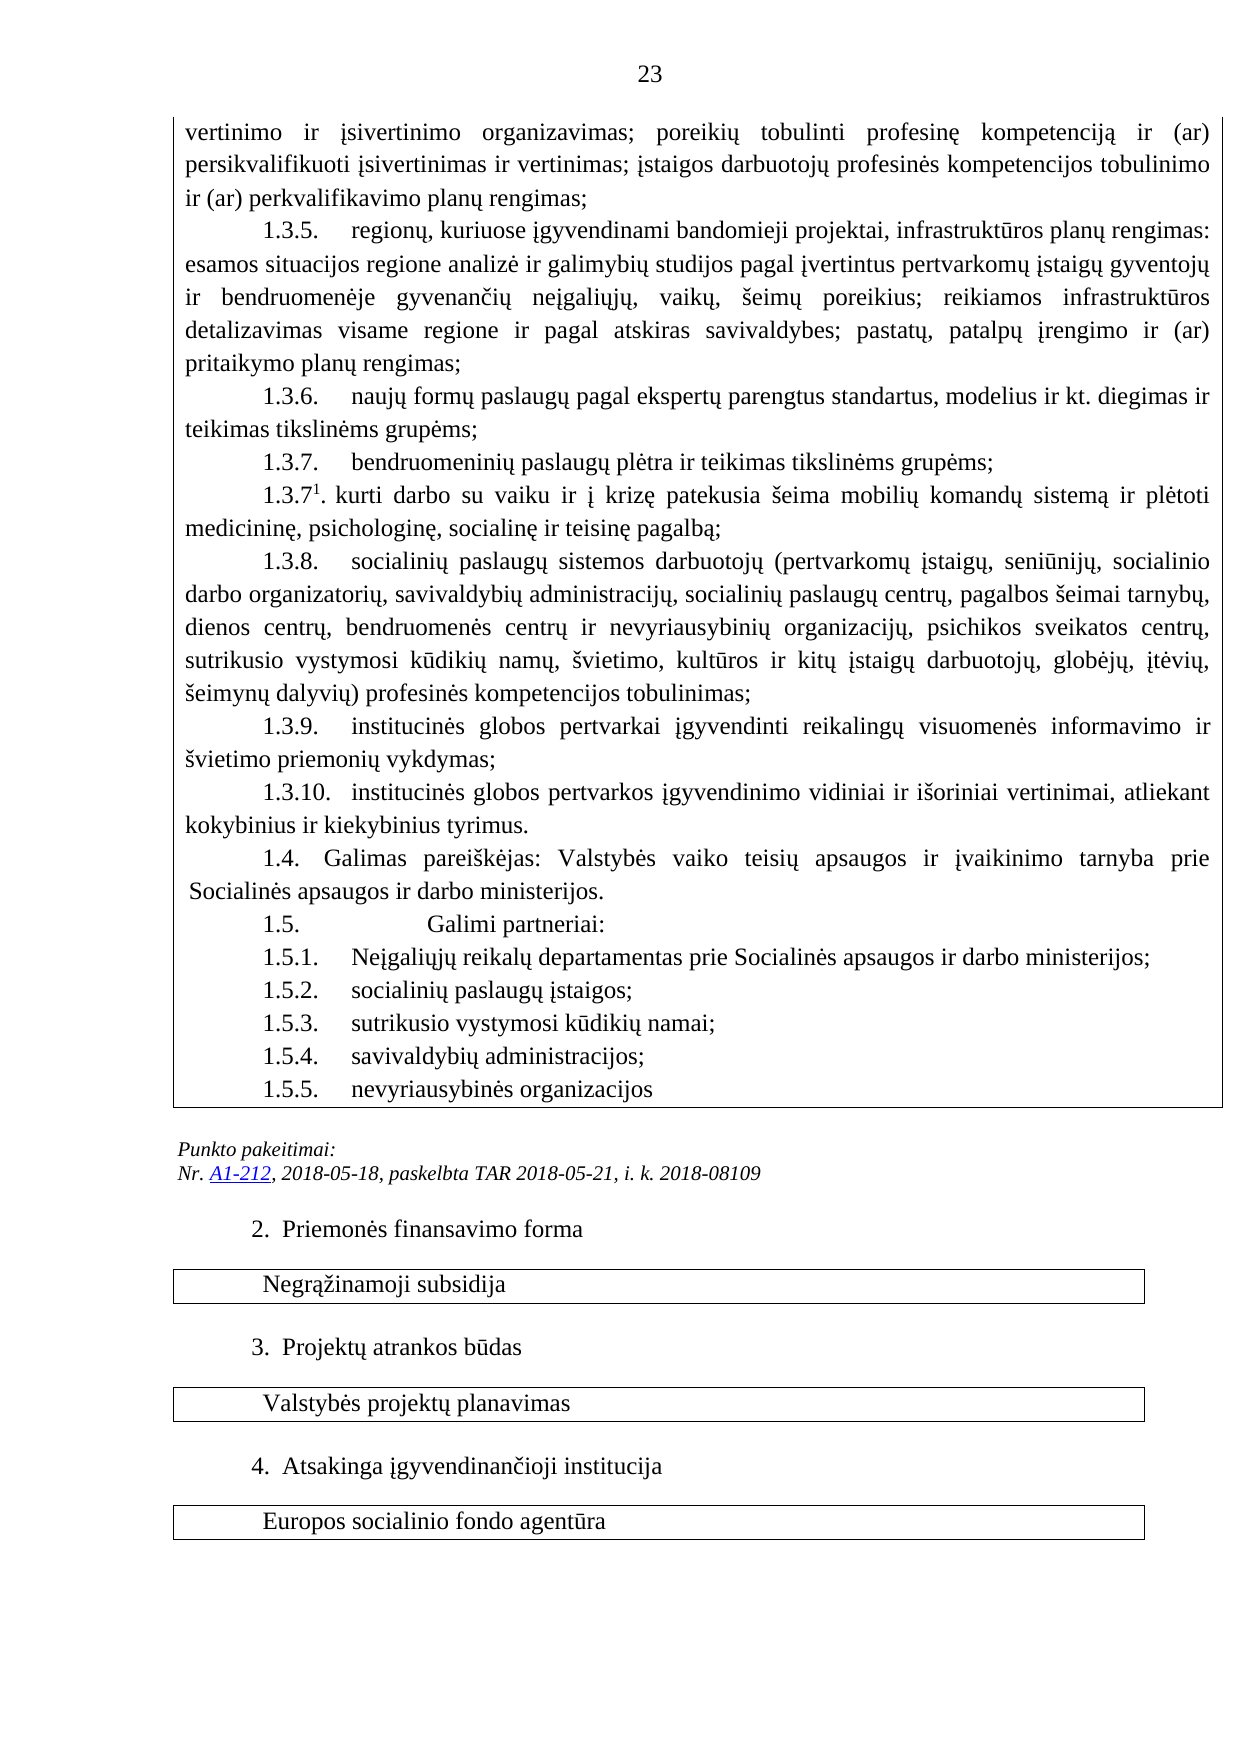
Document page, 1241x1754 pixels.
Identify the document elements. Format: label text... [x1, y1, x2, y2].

table_header Negrąžinamoji subsidija [174, 1270, 1144, 1302]
table_header Europos socialinio fondo agentūra [174, 1506, 1144, 1539]
text 3. Projektų atrankos būdas [251, 1332, 1122, 1361]
text Punkto pakeitimai: [177, 1137, 1122, 1161]
table_cell 1.5. Galimi partneriai: 1.5.1. Neįgaliųjų reikalų departamentas prie Socialinės apsaugos ir darbo ministerijos; 1.5.2. socialinių paslaugų įstaigos; 1.5.3. sutrikusio vystymosi kūdikių namai; 1.5.4. savivaldybių administracijos; 1.5.5. nevyriausybinės organizacijos [174, 909, 1222, 1107]
table_header Valstybės projektų planavimas [174, 1388, 1144, 1421]
table_cell vertinimo ir įsivertinimo organizavimas; poreikių tobulinti profesinę kompetenciją ir (ar) persikvalifikuoti įsivertinimas ir vertinimas; įstaigos darbuotojų profesinės kompetencijos tobulinimo ir (ar) perkvalifikavimo planų rengimas; 1.3.5. regionų, kuriuose įgyvendinami bandomieji projektai, infrastruktūros planų rengimas: esamos situacijos regione analizė ir galimybių studijos pagal įvertintus pertvarkomų įstaigų gyventojų ir bendruomenėje gyvenančių neįgaliųjų, vaikų, šeimų poreikius; reikiamos infrastruktūros detalizavimas visame regione ir pagal atskiras savivaldybes; pastatų, patalpų įrengimo ir (ar) pritaikymo planų rengimas; 1.3.6. naujų formų paslaugų pagal ekspertų parengtus standartus, modelius ir kt. diegimas ir teikimas tikslinėms grupėms; 1.3.7. bendruomeninių paslaugų plėtra ir teikimas tikslinėms grupėms; 1.3.71. kurti darbo su vaiku ir į krizę patekusia šeima mobilių komandų sistemą ir plėtoti medicininę, psichologinę, socialinę ir teisinę pagalbą; 1.3.8. socialinių paslaugų sistemos darbuotojų (pertvarkomų įstaigų, seniūnijų, socialinio darbo organizatorių, savivaldybių administracijų, socialinių paslaugų centrų, pagalbos šeimai tarnybų, dienos centrų, bendruomenės centrų ir nevyriausybinių organizacijų, psichikos sveikatos centrų, sutrikusio vystymosi kūdikių namų, švietimo, kultūros ir kitų įstaigų darbuotojų, globėjų, įtėvių, šeimynų dalyvių) profesinės kompetencijos tobulinimas; 1.3.9. institucinės globos pertvarkai įgyvendinti reikalingų visuomenės informavimo ir švietimo priemonių vykdymas; 1.3.10. institucinės globos pertvarkos įgyvendinimo vidiniai ir išoriniai vertinimai, atliekant kokybinius ir kiekybinius tyrimus. [174, 117, 1222, 843]
text 4. Atsakinga įgyvendinančioji institucija [251, 1451, 1122, 1479]
table_cell 1.4. Galimas pareiškėjas: Valstybės vaiko teisių apsaugos ir įvaikinimo tarnyba prie Socialinės apsaugos ir darbo ministerijos. [174, 843, 1222, 909]
text 2. Priemonės finansavimo forma [251, 1214, 1122, 1243]
text Nr. A1-212, 2018-05-18, paskelbta TAR 2018-05-21, i. k. 2018-08109 [177, 1161, 1122, 1185]
